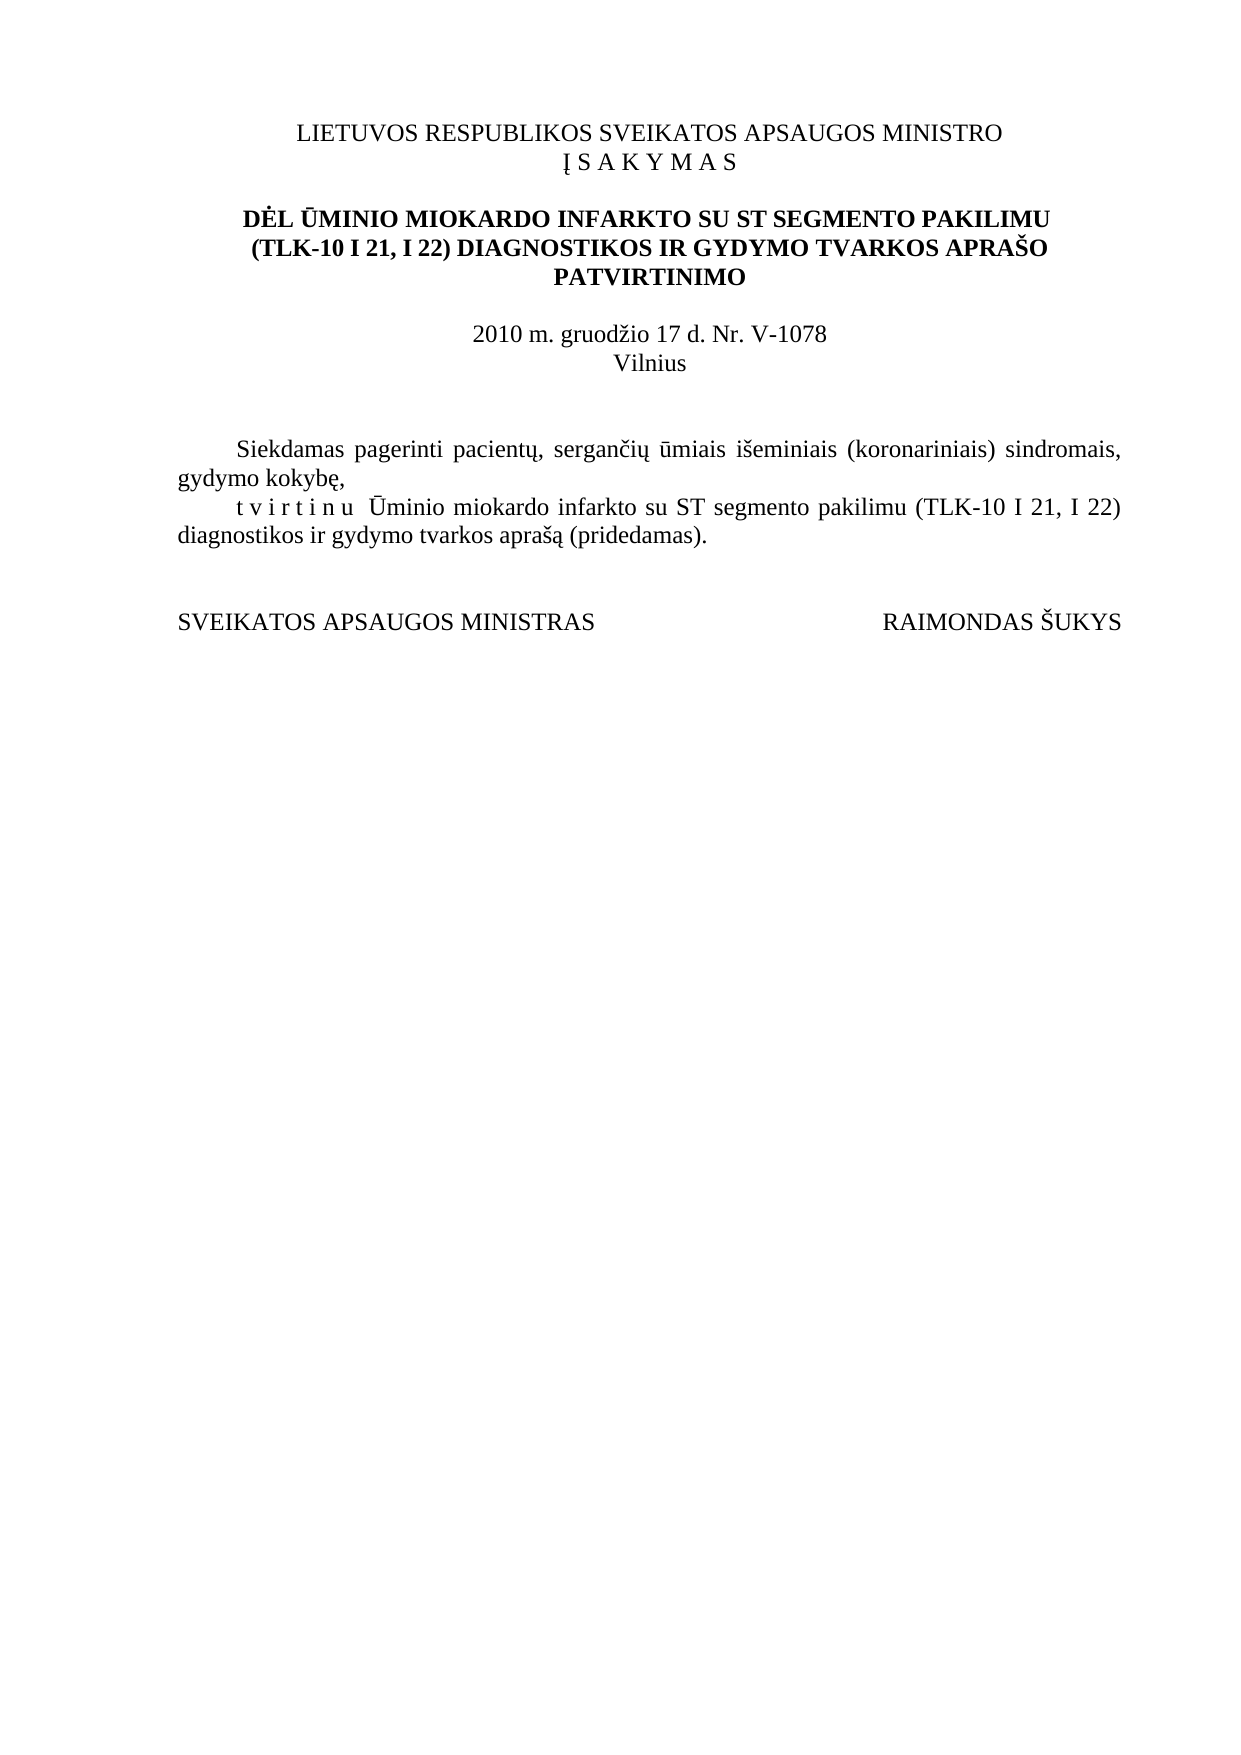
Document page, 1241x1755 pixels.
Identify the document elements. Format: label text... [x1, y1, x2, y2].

text Vilnius [177, 348, 1122, 377]
text (TLK-10 I 21, I 22) DIAGNOSTIKOS IR GYDYMO TVARKOS APRAŠO PATVIRTINIMO [177, 233, 1122, 291]
text ĮSAKYMAS [177, 147, 1122, 176]
text DĖL ŪMINIO MIOKARDO INFARKTO SU ST SEGMENTO PAKILIMU [177, 204, 1122, 233]
text Siekdamas pagerinti pacientų, sergančių ūmiais išeminiais (koronariniais) sindromais, gydymo kokybę, [177, 434, 1122, 492]
text 2010 m. gruodžio 17 d. Nr. V-1078 [177, 319, 1122, 348]
text tvirtinu Ūminio miokardo infarkto su ST segmento pakilimu (TLK-10 I 21, I 22) diagnostikos ir gydymo tvarkos aprašą (pridedamas). [177, 492, 1122, 549]
text LIETUVOS RESPUBLIKOS SVEIKATOS APSAUGOS MINISTRO [177, 118, 1122, 147]
text SVEIKATOS APSAUGOS MINISTRAS RAIMONDAS ŠUKYS [177, 607, 1122, 636]
